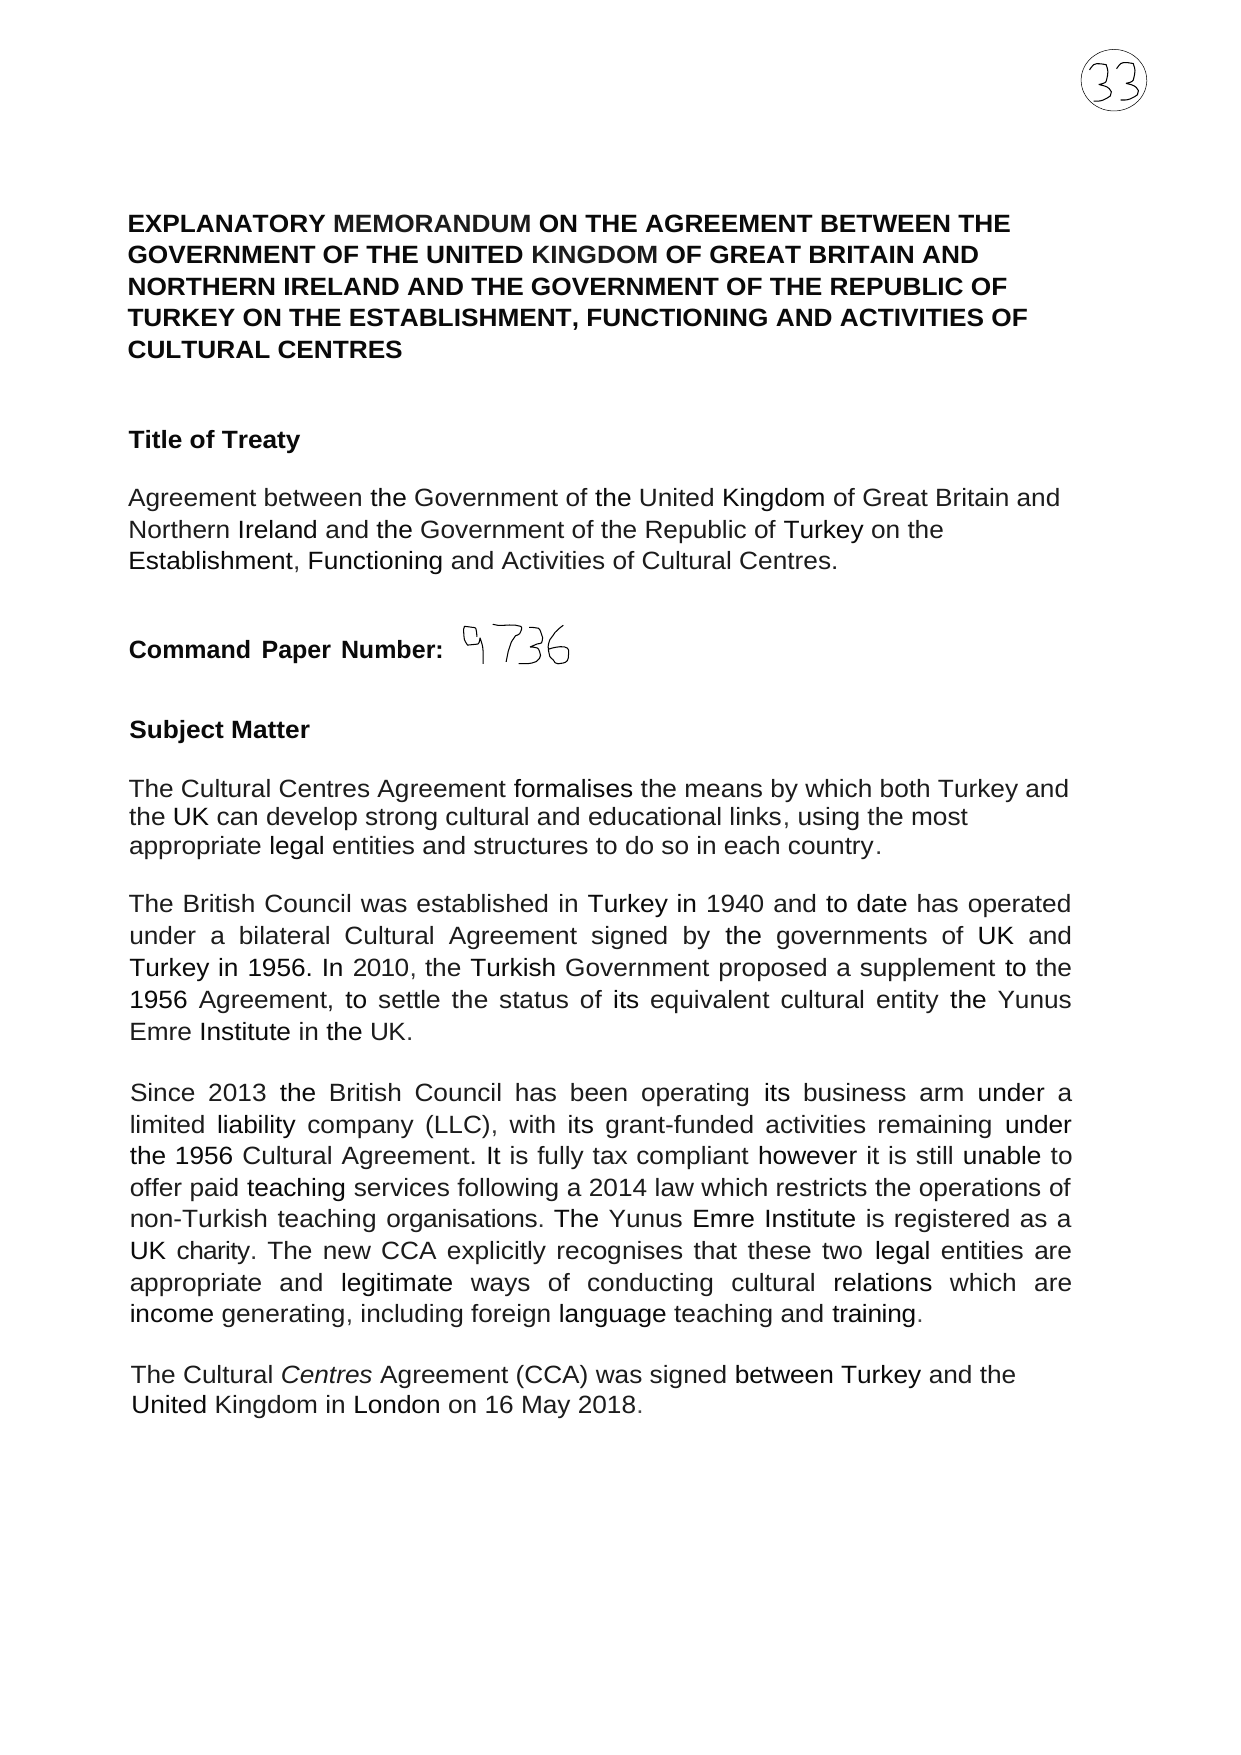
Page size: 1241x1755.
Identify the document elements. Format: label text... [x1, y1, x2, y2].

text Title of Treaty [128, 425, 1241, 454]
text The British Council was established in Turkey in 1940 and to date has operated under a bilateral Cultural Agreement signed by the governments of UK and Turkey in 1956. In 2010, the Turkish Government proposed a supplement to the 1956 Agreement, to settle the status of its equivalent cultural entity the Yunus Emre Institute in the UK. [128, 889, 1072, 1046]
subtitle [534, 635, 554, 664]
text Since 2013 the British Council has been operating its business arm under a limited liability company (LLC), with its grant-funded activities remaining under the 1956 Cultural Agreement. It is fully tax compliant however it is still unable to offer paid teaching services following a 2014 law which restricts the operations of non-Turkish teaching organisations. The Yunus Emre Institute is registered as a UK charity. The new CCA explicitly recognises that these two legal entities are appropriate and legitimate ways of conducting cultural relations which are income generating, including foreign language teaching and training. [129, 1078, 1072, 1328]
subtitle [549, 635, 1241, 664]
text The Cultural Centres Agreement formalises the means by which both Turkey and the UK can develop strong cultural and educational links, using the most appropriate legal entities and structures to do so in each country. [128, 774, 1076, 860]
text The Cultural Centres Agreement (CCA) was signed between Turkey and the United Kingdom in London on 16 May 2018. [130, 1361, 1073, 1419]
text Agreement between the Government of the United Kingdom of Great Britain and Northern Ireland and the Government of the Republic of Turkey on the Establishment, Functioning and Activities of Cultural Centres. [128, 483, 1073, 575]
subtitle [465, 635, 541, 664]
subtitle EXPLANATORY MEMORANDUM ON THE AGREEMENT BETWEEN THE GOVERNMENT OF THE UNITED KINGDOM OF GREAT BRITAIN AND NORTHERN IRELAND AND THE GOVERNMENT OF THE REPUBLIC OF TURKEY ON THE ESTABLISHMENT, FUNCTIONING AND ACTIVITIES OF CULTURAL CENTRES [127, 209, 1073, 364]
subtitle Command Paper Number: [129, 635, 482, 664]
text Subject Matter [129, 716, 1241, 744]
